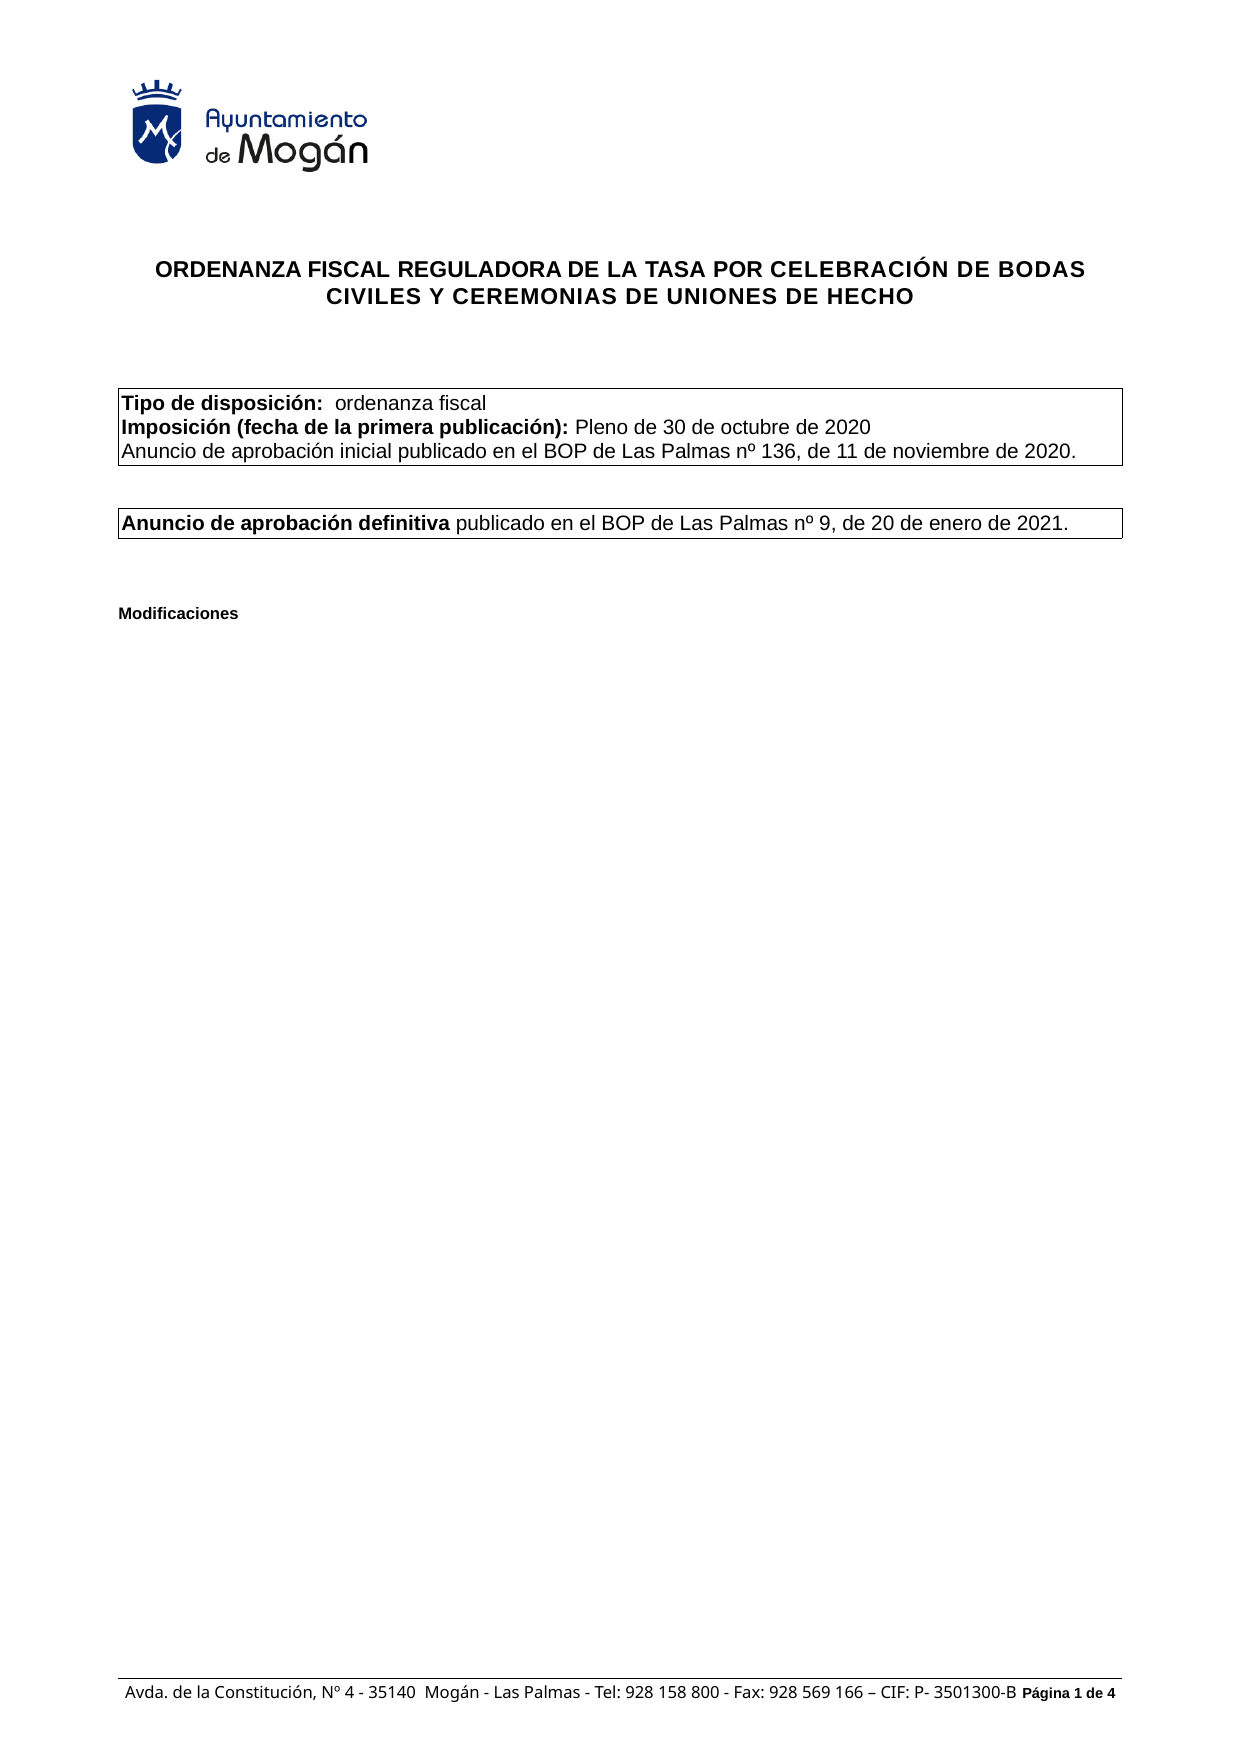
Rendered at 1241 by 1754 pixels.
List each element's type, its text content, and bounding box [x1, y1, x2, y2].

text Imposición (fecha de la primera publicación): Pleno de 30 de octubre de 2020 [119, 412, 1122, 436]
picture [117, 58, 385, 190]
text Anuncio de aprobación inicial publicado en el BOP de Las Palmas nº 136, de 11 de noviembre de 2020. [119, 436, 1122, 465]
text ORDENANZA FISCAL REGULADORA DE LA TASA POR CELEBRACIÓN DE BODAS CIVILES Y CEREMONIAS DE UNIONES DE HECHO [118, 256, 1122, 309]
text Modificaciones [118, 603, 1122, 623]
text Tipo de disposición: ordenanza fiscal [119, 389, 1122, 412]
text Anuncio de aprobación definitiva publicado en el BOP de Las Palmas nº 9, de 20 de enero de 2021. [119, 509, 1122, 538]
